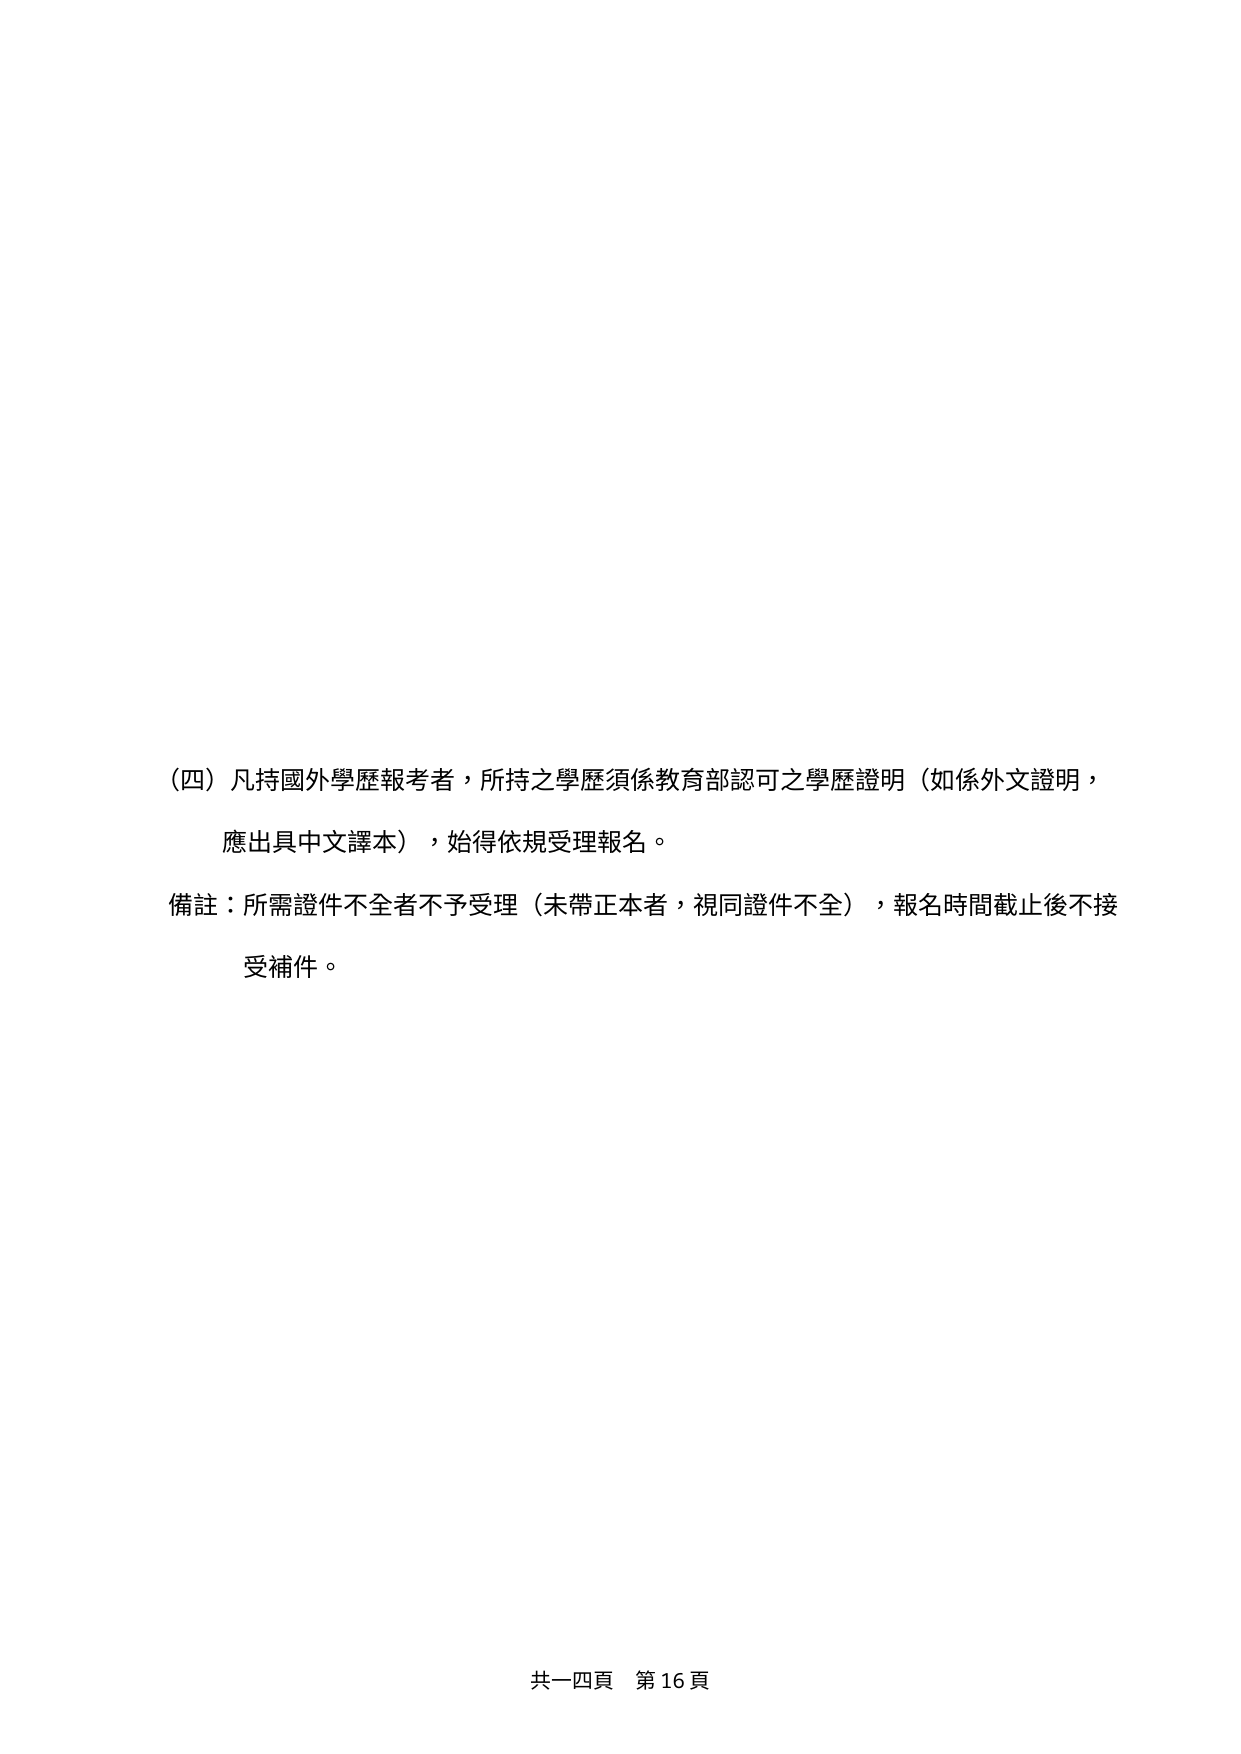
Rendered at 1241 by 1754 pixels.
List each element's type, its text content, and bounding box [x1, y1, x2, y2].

text 備註：所需證件不全者不予受理（未帶正本者，視同證件不全），報名時間截止後不接受補件。 [168, 862, 1122, 987]
text （四）凡持國外學歷報考者，所持之學歷須係教育部認可之學歷證明（如係外文證明，應出具中文譯本），始得依規受理報名。 [156, 737, 1122, 862]
